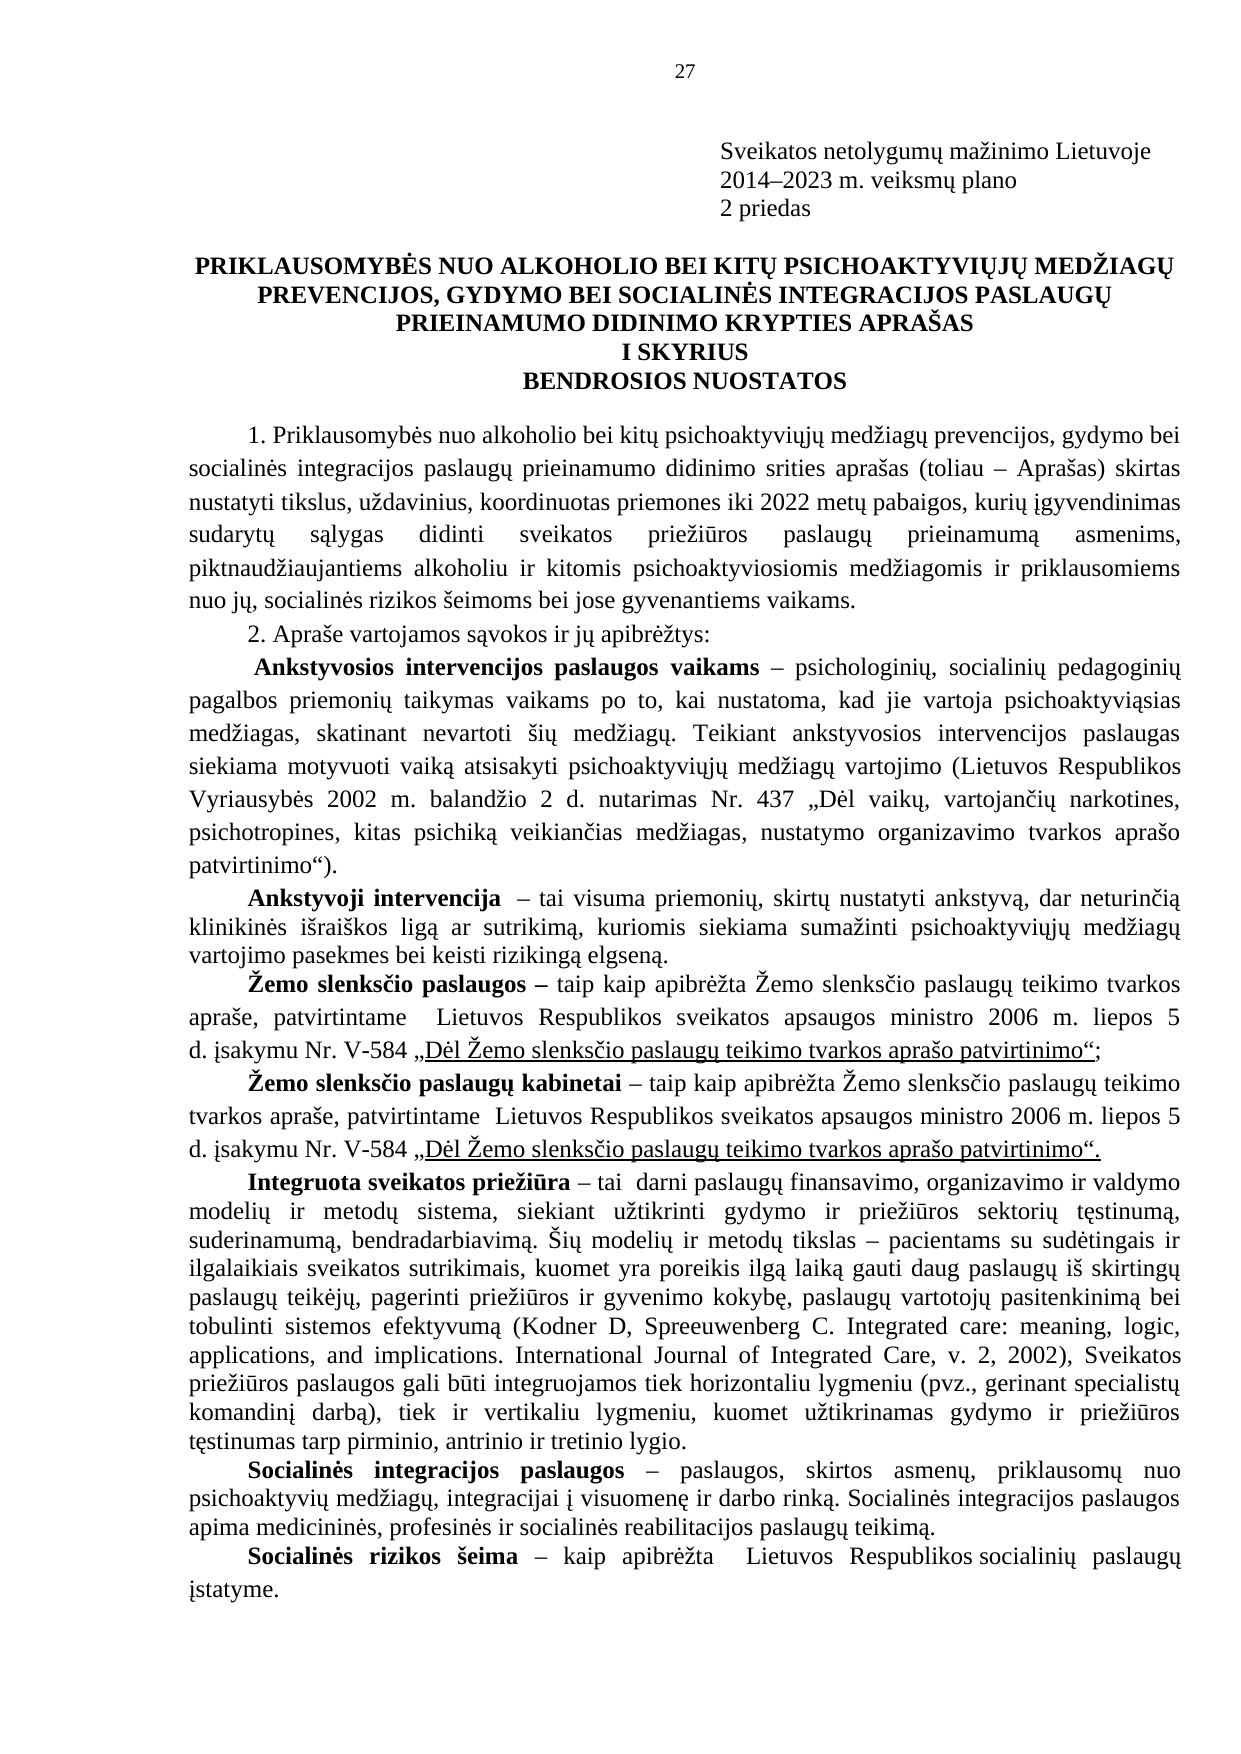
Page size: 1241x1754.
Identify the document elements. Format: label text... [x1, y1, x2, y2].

text BENDROSIOS NUOSTATOS [188, 366, 1181, 395]
text 2 priedas [188, 193, 1181, 222]
text Žemo slenksčio paslaugos – taip kaip apibrėžta Žemo slenksčio paslaugų teikimo tvarkos apraše, patvirtintame Lietuvos Respublikos sveikatos apsaugos ministro 2006 m. liepos 5 d. įsakymu Nr. V-584 „Dėl Žemo slenksčio paslaugų teikimo tvarkos aprašo patvirtinimo“; [188, 969, 1181, 1064]
text PRIKLAUSOMYBĖS NUO ALKOHOLIO BEI KITŲ PSICHOAKTYVIŲJŲ MEDŽIAGŲ PREVENCIJOS, GYDYMO BEI SOCIALINĖS INTEGRACIJOS PASLAUGŲ PRIEINAMUMO DIDINIMO KRYPTIES APRAŠAS [188, 251, 1181, 337]
text Socialinės integracijos paslaugos – paslaugos, skirtos asmenų, priklausomų nuo psichoaktyvių medžiagų, integracijai į visuomenę ir darbo rinką. Socialinės integracijos paslaugos apima medicininės, profesinės ir socialinės reabilitacijos paslaugų teikimą. [188, 1455, 1181, 1541]
text Ankstyvosios intervencijos paslaugos vaikams – psichologinių, socialinių pedagoginių pagalbos priemonių taikymas vaikams po to, kai nustatoma, kad jie vartoja psichoaktyviąsias medžiagas, skatinant nevartoti šių medžiagų. Teikiant ankstyvosios intervencijos paslaugas siekiama motyvuoti vaiką atsisakyti psichoaktyviųjų medžiagų vartojimo (Lietuvos Respublikos Vyriausybės 2002 m. balandžio 2 d. nutarimas Nr. 437 „Dėl vaikų, vartojančių narkotines, psichotropines, kitas psichiką veikiančias medžiagas, nustatymo organizavimo tvarkos aprašo patvirtinimo“). [188, 652, 1181, 878]
text Socialinės rizikos šeima – kaip apibrėžta Lietuvos Respublikos socialinių paslaugų įstatyme. [188, 1541, 1181, 1603]
text 2014–2023 m. veiksmų plano [188, 165, 1181, 193]
text Integruota sveikatos priežiūra – tai darni paslaugų finansavimo, organizavimo ir valdymo modelių ir metodų sistema, siekiant užtikrinti gydymo ir priežiūros sektorių tęstinumą, suderinamumą, bendradarbiavimą. Šių modelių ir metodų tikslas – pacientams su sudėtingais ir ilgalaikiais sveikatos sutrikimais, kuomet yra poreikis ilgą laiką gauti daug paslaugų iš skirtingų paslaugų teikėjų, pagerinti priežiūros ir gyvenimo kokybę, paslaugų vartotojų pasitenkinimą bei tobulinti sistemos efektyvumą (Kodner D, Spreeuwenberg C. Integrated care: meaning, logic, applications, and implications. International Journal of Integrated Care, v. 2, 2002), Sveikatos priežiūros paslaugos gali būti integruojamos tiek horizontaliu lygmeniu (pvz., gerinant specialistų komandinį darbą), tiek ir vertikaliu lygmeniu, kuomet užtikrinamas gydymo ir priežiūros tęstinumas tarp pirminio, antrinio ir tretinio lygio. [188, 1167, 1181, 1455]
text Sveikatos netolygumų mažinimo Lietuvoje [188, 136, 1181, 165]
text 2. Apraše vartojamos sąvokos ir jų apibrėžtys: [188, 619, 1181, 647]
text 1. Priklausomybės nuo alkoholio bei kitų psichoaktyviųjų medžiagų prevencijos, gydymo bei socialinės integracijos paslaugų prieinamumo didinimo srities aprašas (toliau – Aprašas) skirtas nustatyti tikslus, uždavinius, koordinuotas priemones iki 2022 metų pabaigos, kurių įgyvendinimas sudarytų sąlygas didinti sveikatos priežiūros paslaugų prieinamumą asmenims, piktnaudžiaujantiems alkoholiu ir kitomis psichoaktyviosiomis medžiagomis ir priklausomiems nuo jų, socialinės rizikos šeimoms bei jose gyvenantiems vaikams. [188, 421, 1181, 614]
text Ankstyvoji intervencija – tai visuma priemonių, skirtų nustatyti ankstyvą, dar neturinčią klinikinės išraiškos ligą ar sutrikimą, kuriomis siekiama sumažinti psichoaktyviųjų medžiagų vartojimo pasekmes bei keisti rizikingą elgseną. [188, 883, 1181, 969]
text Žemo slenksčio paslaugų kabinetai – taip kaip apibrėžta Žemo slenksčio paslaugų teikimo tvarkos apraše, patvirtintame Lietuvos Respublikos sveikatos apsaugos ministro 2006 m. liepos 5 d. įsakymu Nr. V-584 „Dėl Žemo slenksčio paslaugų teikimo tvarkos aprašo patvirtinimo“. [188, 1068, 1181, 1163]
text I SKYRIUS [188, 337, 1181, 366]
